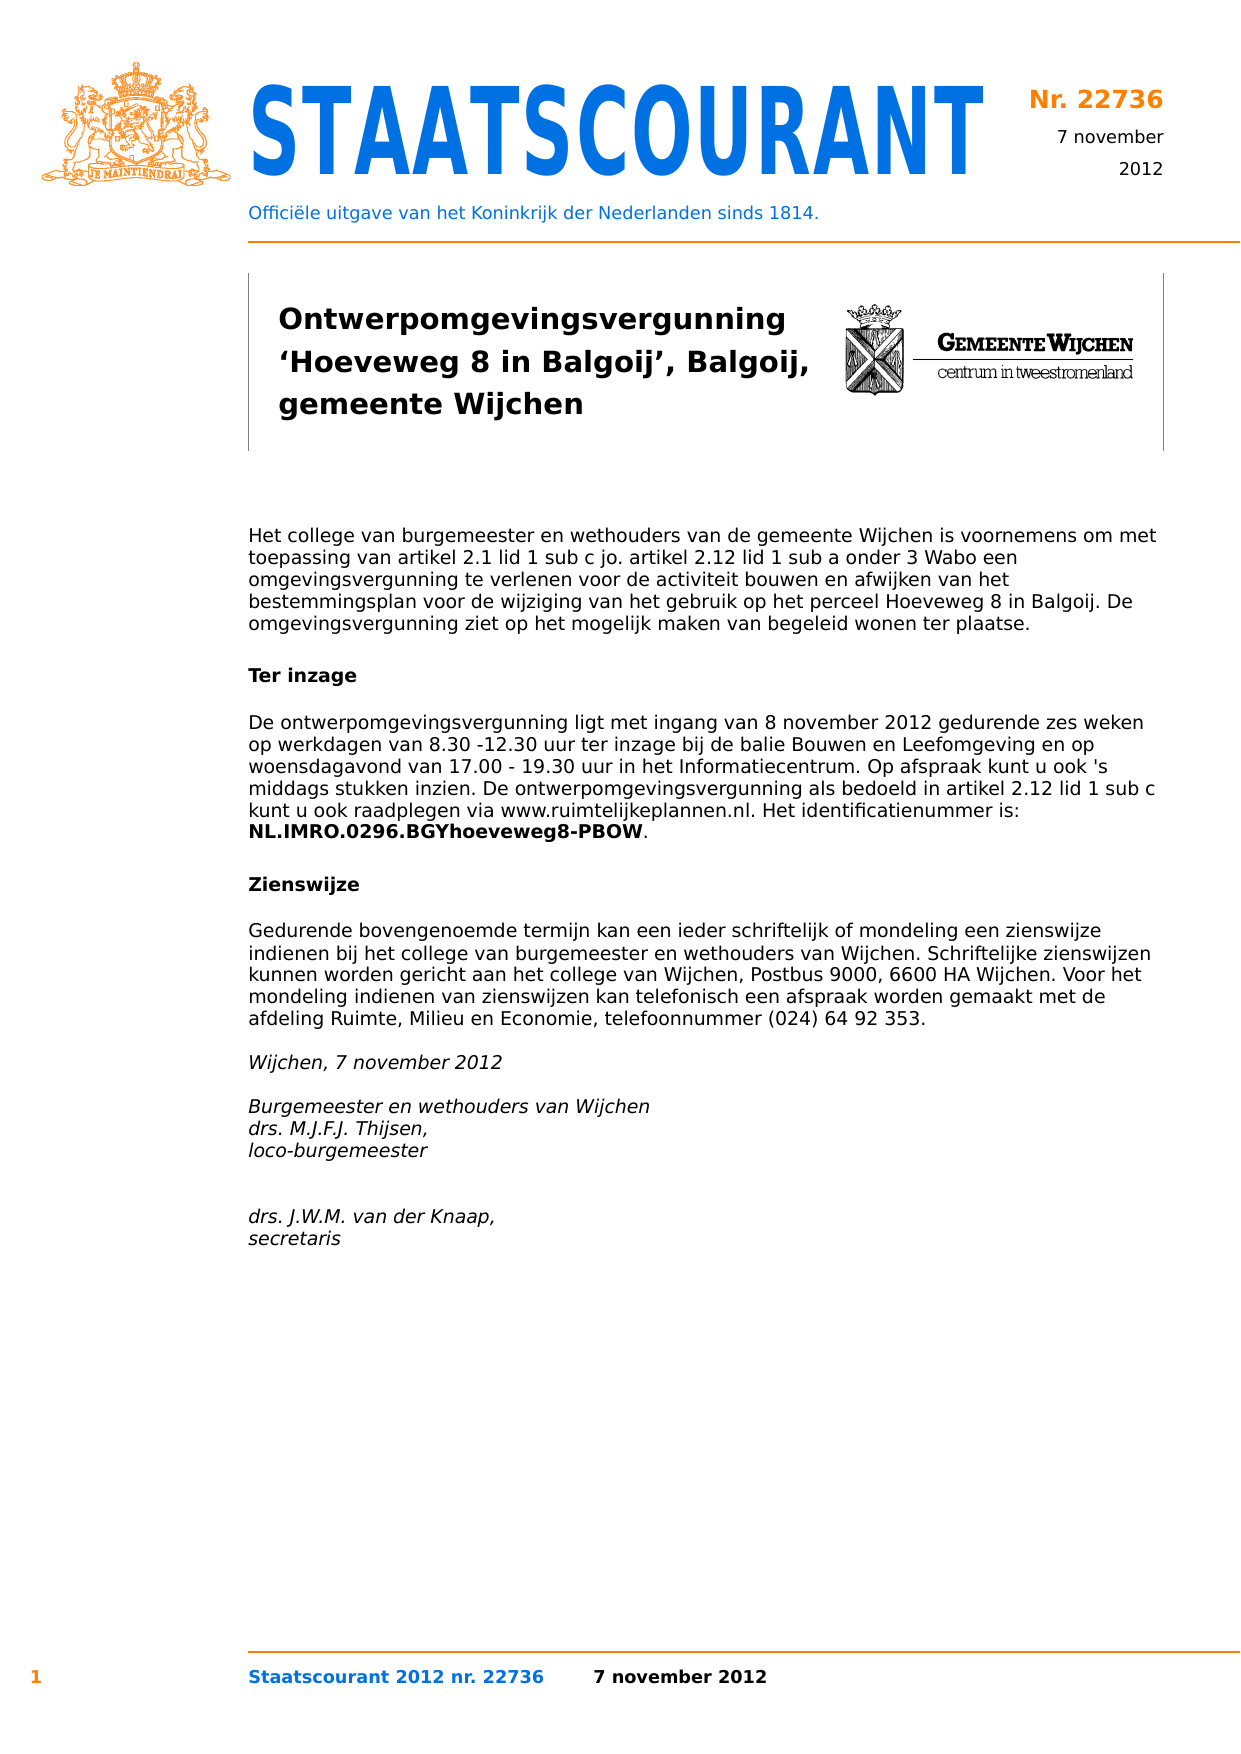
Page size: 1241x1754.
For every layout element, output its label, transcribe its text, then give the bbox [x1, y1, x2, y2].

text Wijchen, 7 november 2012 [248, 1052, 1163, 1074]
table_header Nr. 22736 [998, 62, 1240, 121]
picture [41, 62, 231, 186]
subtitle Ter inzage [248, 664, 1163, 687]
table_cell Officiële uitgave van het Koninkrijk der Nederlanden sinds 1814. [248, 203, 1240, 241]
subtitle Zienswijze [248, 873, 1163, 895]
table_cell 2012 [998, 153, 1240, 203]
table_header [25, 62, 248, 241]
text drs. J.W.M. van der Knaap, secretaris [248, 1184, 1163, 1250]
table_header STAATSCOURANT [248, 62, 998, 203]
text Gedurende bovengenoemde termijn kan een ieder schriftelijk of mondeling een zienswijze indienen bij het college van burgemeester en wethouders van Wijchen. Schriftelijke zienswijzen kunnen worden gericht aan het college van Wijchen, Postbus 9000, 6600 HA Wijchen. Voor het mondeling indienen van zienswijzen kan telefonisch een afspraak worden gemaakt met de afdeling Ruimte, Milieu en Economie, telefoonnummer (024) 64 92 353. [248, 920, 1163, 1030]
text Het college van burgemeester en wethouders van de gemeente Wijchen is voornemens om met toepassing van artikel 2.1 lid 1 sub c jo. artikel 2.12 lid 1 sub a onder 3 Wabo een omgevingsvergunning te verlenen voor de activiteit bouwen en afwijken van het bestemmingsplan voor de wijziging van het gebruik op het perceel Hoeveweg 8 in Balgoij. De omgevingsvergunning ziet op het mogelijk maken van begeleid wonen ter plaatse. [248, 525, 1163, 634]
text De ontwerpomgevingsvergunning ligt met ingang van 8 november 2012 gedurende zes weken op werkdagen van 8.30 -12.30 uur ter inzage bij de balie Bouwen en Leefomgeving en op woensdagavond van 17.00 - 19.30 uur in het Informatiecentrum. Op afspraak kunt u ook 's middags stukken inzien. De ontwerpomgevingsvergunning als bedoeld in artikel 2.12 lid 1 sub c kunt u ook raadplegen via www.ruimtelijkeplannen.nl. Het identificatienummer is: NL.IMRO.0296.BGYhoeveweg8-PBOW. [248, 712, 1163, 843]
table_cell 7 november [998, 121, 1240, 153]
subtitle Ontwerpomgevingsvergunning ‘Hoeveweg 8 in Balgoij’, Balgoij, gemeente Wijchen [249, 273, 1163, 451]
text Burgemeester en wethouders van Wijchen drs. M.J.F.J. Thijsen, loco-burgemeester [248, 1096, 1163, 1162]
picture [844, 302, 1134, 397]
